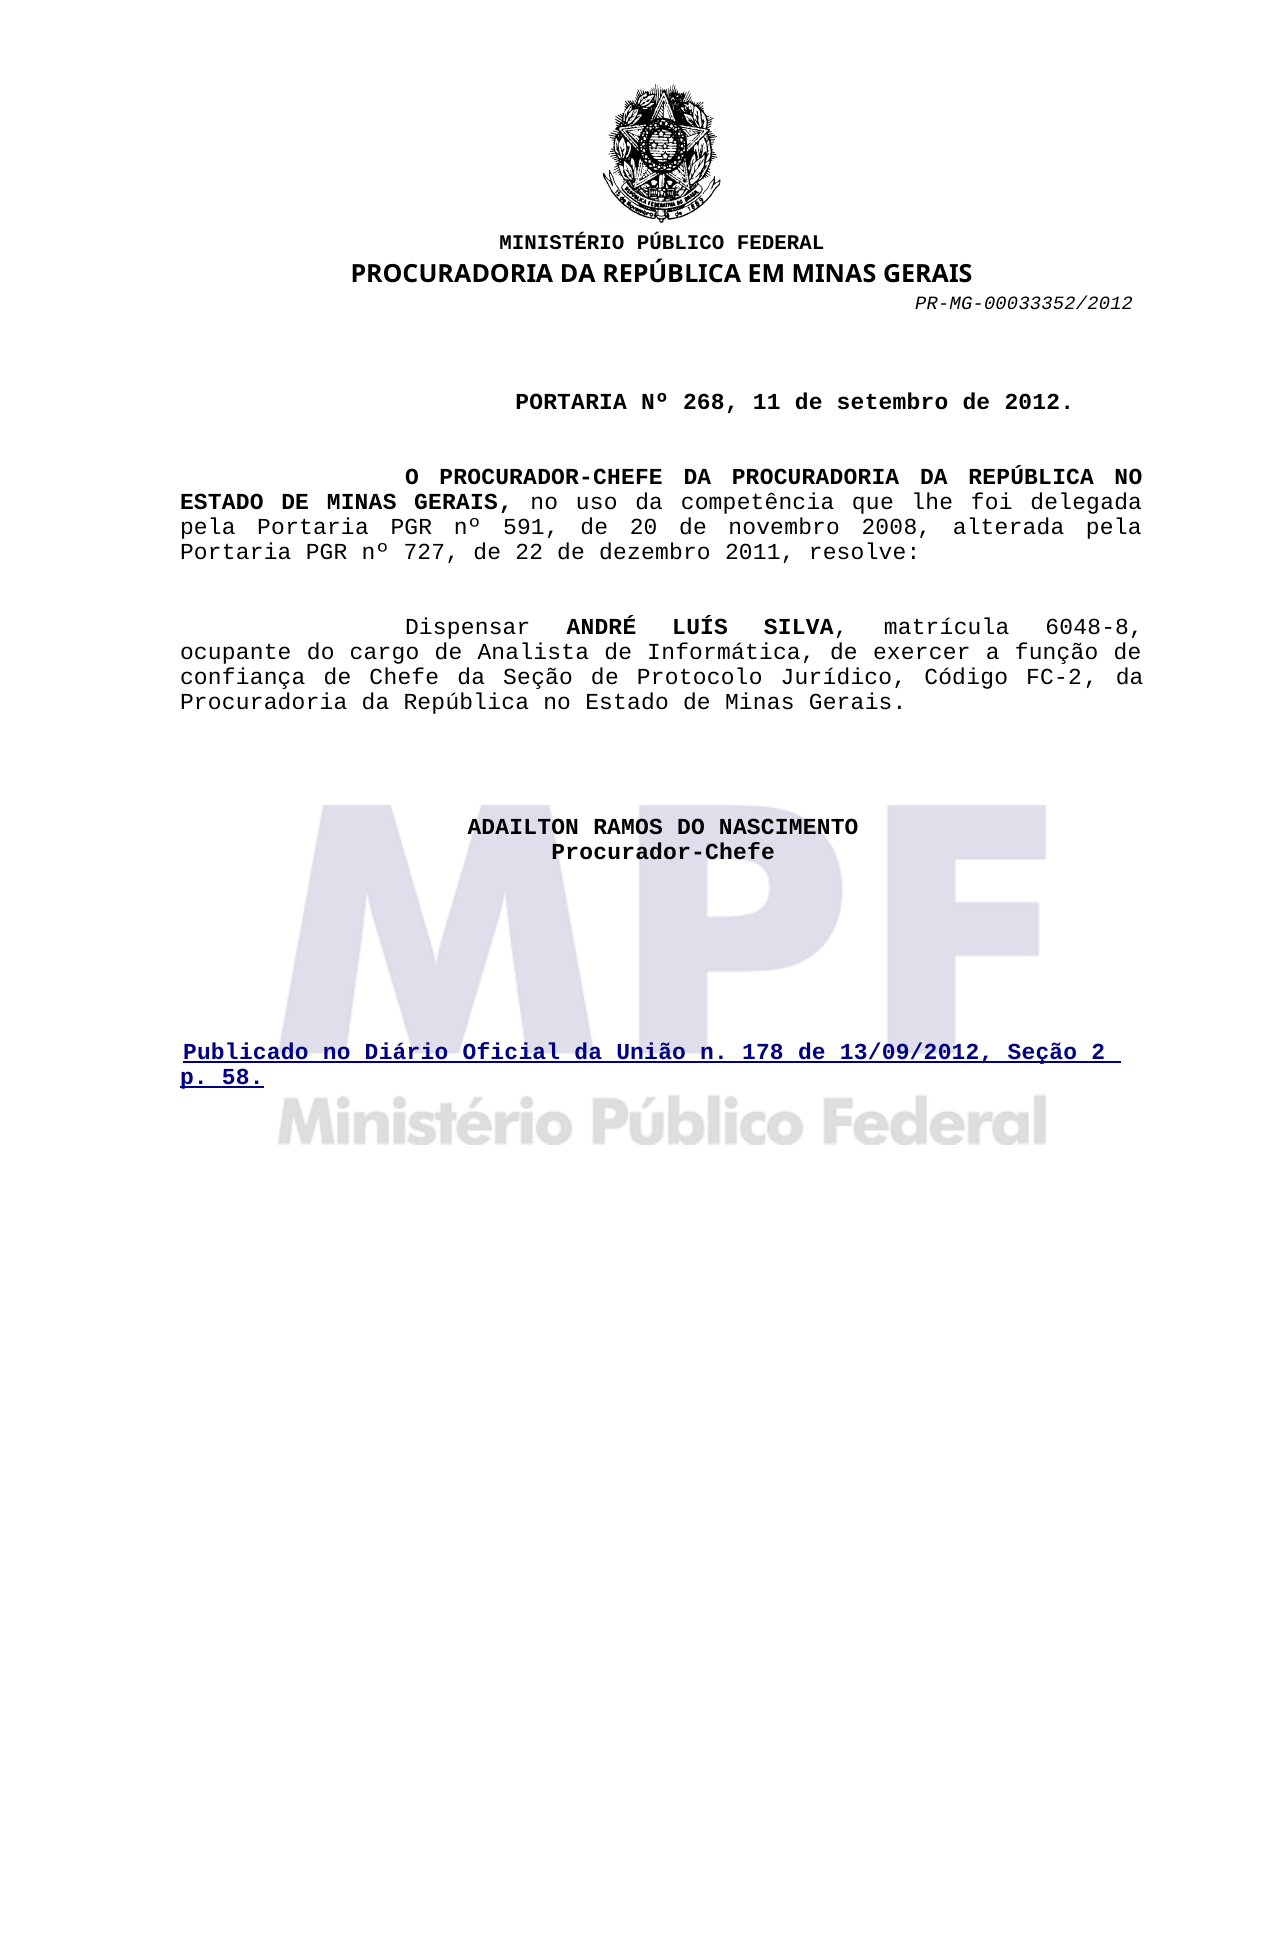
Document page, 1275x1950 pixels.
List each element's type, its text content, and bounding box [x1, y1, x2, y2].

picture [278, 805, 1046, 814]
text Procurador-Chefe [180, 839, 1144, 864]
picture [278, 864, 1046, 1039]
text PR-MG-00033352/2012 [555, 289, 1147, 314]
text ADAILTON RAMOS DO NASCIMENTO [180, 814, 1144, 839]
text Dispensar ANDRÉ LUÍS SILVA, matrícula 6048-8, ocupante do cargo de Analista de Informática, de exercer a função de confiança de Chefe da Seção de Protocolo Jurídico, Código FC-2, da Procuradoria da República no Estado de Minas Gerais. [180, 614, 1144, 714]
picture [602, 84, 721, 223]
text O PROCURADOR-CHEFE DA PROCURADORIA DA REPÚBLICA NO ESTADO DE MINAS GERAIS, no uso da competência que lhe foi delegada pela Portaria PGR nº 591, de 20 de novembro 2008, alterada pela Portaria PGR nº 727, de 22 de dezembro 2011, resolve: [180, 464, 1144, 564]
text Publicado no Diário Oficial da União n. 178 de 13/09/2012, Seção 2 p. 58. [180, 1039, 1144, 1089]
text PORTARIA Nº 268, 11 de setembro de 2012. [180, 389, 1147, 414]
picture [278, 1089, 1046, 1145]
